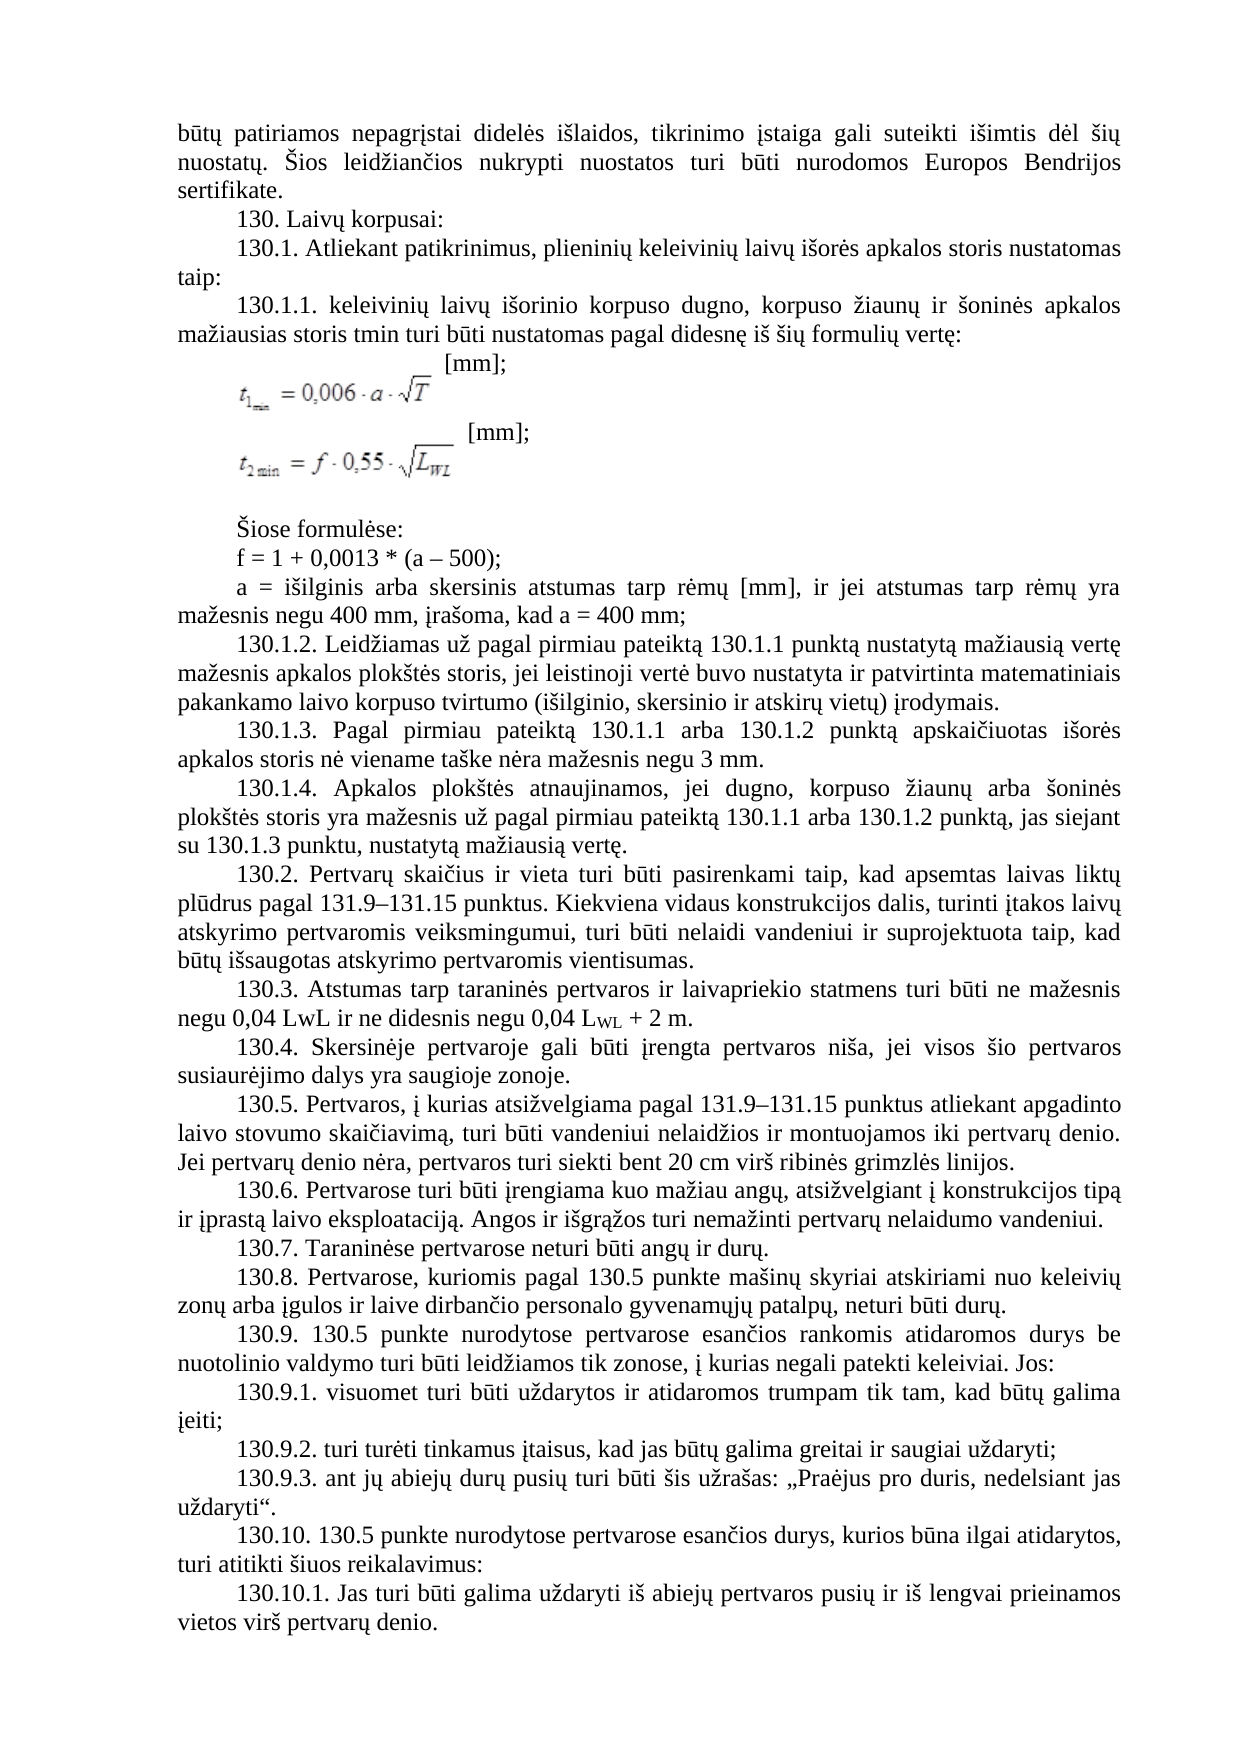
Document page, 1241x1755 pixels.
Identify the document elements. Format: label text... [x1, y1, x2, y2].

text 130.3. Atstumas tarp taraninės pertvaros ir laivapriekio statmens turi būti ne mažesnis negu 0,04 LwL ir ne didesnis negu 0,04 LWL + 2 m. [177, 974, 1122, 1032]
text a = išilginis arba skersinis atstumas tarp rėmų [mm], ir jei atstumas tarp rėmų yra mažesnis negu 400 mm, įrašoma, kad a = 400 mm; [177, 572, 1122, 629]
text būtų patiriamos nepagrįstai didelės išlaidos, tikrinimo įstaiga gali suteikti išimtis dėl šių nuostatų. Šios leidžiančios nukrypti nuostatos turi būti nurodomos Europos Bendrijos sertifikate. [177, 118, 1122, 204]
text 130. Laivų korpusai: [177, 204, 1122, 233]
text 130.2. Pertvarų skaičius ir vieta turi būti pasirenkami taip, kad apsemtas laivas liktų plūdrus pagal 131.9–131.15 punktus. Kiekviena vidaus konstrukcijos dalis, turinti įtakos laivų atskyrimo pertvaromis veiksmingumui, turi būti nelaidi vandeniui ir suprojektuota taip, kad būtų išsaugotas atskyrimo pertvaromis vientisumas. [177, 859, 1122, 974]
text 130.9. 130.5 punkte nurodytose pertvarose esančios rankomis atidaromos durys be nuotolinio valdymo turi būti leidžiamos tik zonose, į kurias negali patekti keleiviai. Jos: [177, 1319, 1122, 1377]
text Šiose formulėse: [177, 514, 1122, 543]
text 130.4. Skersinėje pertvaroje gali būti įrengta pertvaros niša, jei visos šio pertvaros susiaurėjimo dalys yra saugioje zonoje. [177, 1032, 1122, 1089]
text 130.5. Pertvaros, į kurias atsižvelgiama pagal 131.9–131.15 punktus atliekant apgadinto laivo stovumo skaičiavimą, turi būti vandeniui nelaidžios ir montuojamos iki pertvarų denio. Jei pertvarų denio nėra, pertvaros turi siekti bent 20 cm virš ribinės grimzlės linijos. [177, 1089, 1122, 1175]
text f = 1 + 0,0013 * (a – 500); [177, 543, 1122, 572]
text 130.9.1. visuomet turi būti uždarytos ir atidaromos trumpam tik tam, kad būtų galima įeiti; [177, 1377, 1122, 1434]
text 130.1.2. Leidžiamas už pagal pirmiau pateiktą 130.1.1 punktą nustatytą mažiausią vertę mažesnis apkalos plokštės storis, jei leistinoji vertė buvo nustatyta ir patvirtinta matematiniais pakankamo laivo korpuso tvirtumo (išilginio, skersinio ir atskirų vietų) įrodymais. [177, 629, 1122, 715]
text 130.6. Pertvarose turi būti įrengiama kuo mažiau angų, atsižvelgiant į konstrukcijos tipą ir įprastą laivo eksploataciją. Angos ir išgrąžos turi nemažinti pertvarų nelaidumo vandeniui. [177, 1175, 1122, 1233]
text 130.1.3. Pagal pirmiau pateiktą 130.1.1 arba 130.1.2 punktą apskaičiuotas išorės apkalos storis nė viename taške nėra mažesnis negu 3 mm. [177, 715, 1122, 773]
text 130.1.1. keleivinių laivų išorinio korpuso dugno, korpuso žiaunų ir šoninės apkalos mažiausias storis tmin turi būti nustatomas pagal didesnę iš šių formulių vertę: [177, 291, 1122, 348]
text [mm]; [177, 417, 1122, 485]
text 130.8. Pertvarose, kuriomis pagal 130.5 punkte mašinų skyriai atskiriami nuo keleivių zonų arba įgulos ir laive dirbančio personalo gyvenamųjų patalpų, neturi būti durų. [177, 1262, 1122, 1319]
text 130.10.1. Jas turi būti galima uždaryti iš abiejų pertvaros pusių ir iš lengvai prieinamos vietos virš pertvarų denio. [177, 1578, 1122, 1635]
text 130.10. 130.5 punkte nurodytose pertvarose esančios durys, kurios būna ilgai atidarytos, turi atitikti šiuos reikalavimus: [177, 1520, 1122, 1578]
text 130.1. Atliekant patikrinimus, plieninių keleivinių laivų išorės apkalos storis nustatomas taip: [177, 233, 1122, 291]
text 130.9.2. turi turėti tinkamus įtaisus, kad jas būtų galima greitai ir saugiai uždaryti; [177, 1434, 1122, 1463]
text 130.1.4. Apkalos plokštės atnaujinamos, jei dugno, korpuso žiaunų arba šoninės plokštės storis yra mažesnis už pagal pirmiau pateiktą 130.1.1 arba 130.1.2 punktą, jas siejant su 130.1.3 punktu, nustatytą mažiausią vertę. [177, 773, 1122, 859]
text 130.7. Taraninėse pertvarose neturi būti angų ir durų. [177, 1233, 1122, 1262]
text [mm]; [177, 348, 1122, 417]
text 130.9.3. ant jų abiejų durų pusių turi būti šis užrašas: „Praėjus pro duris, nedelsiant jas uždaryti“. [177, 1463, 1122, 1520]
